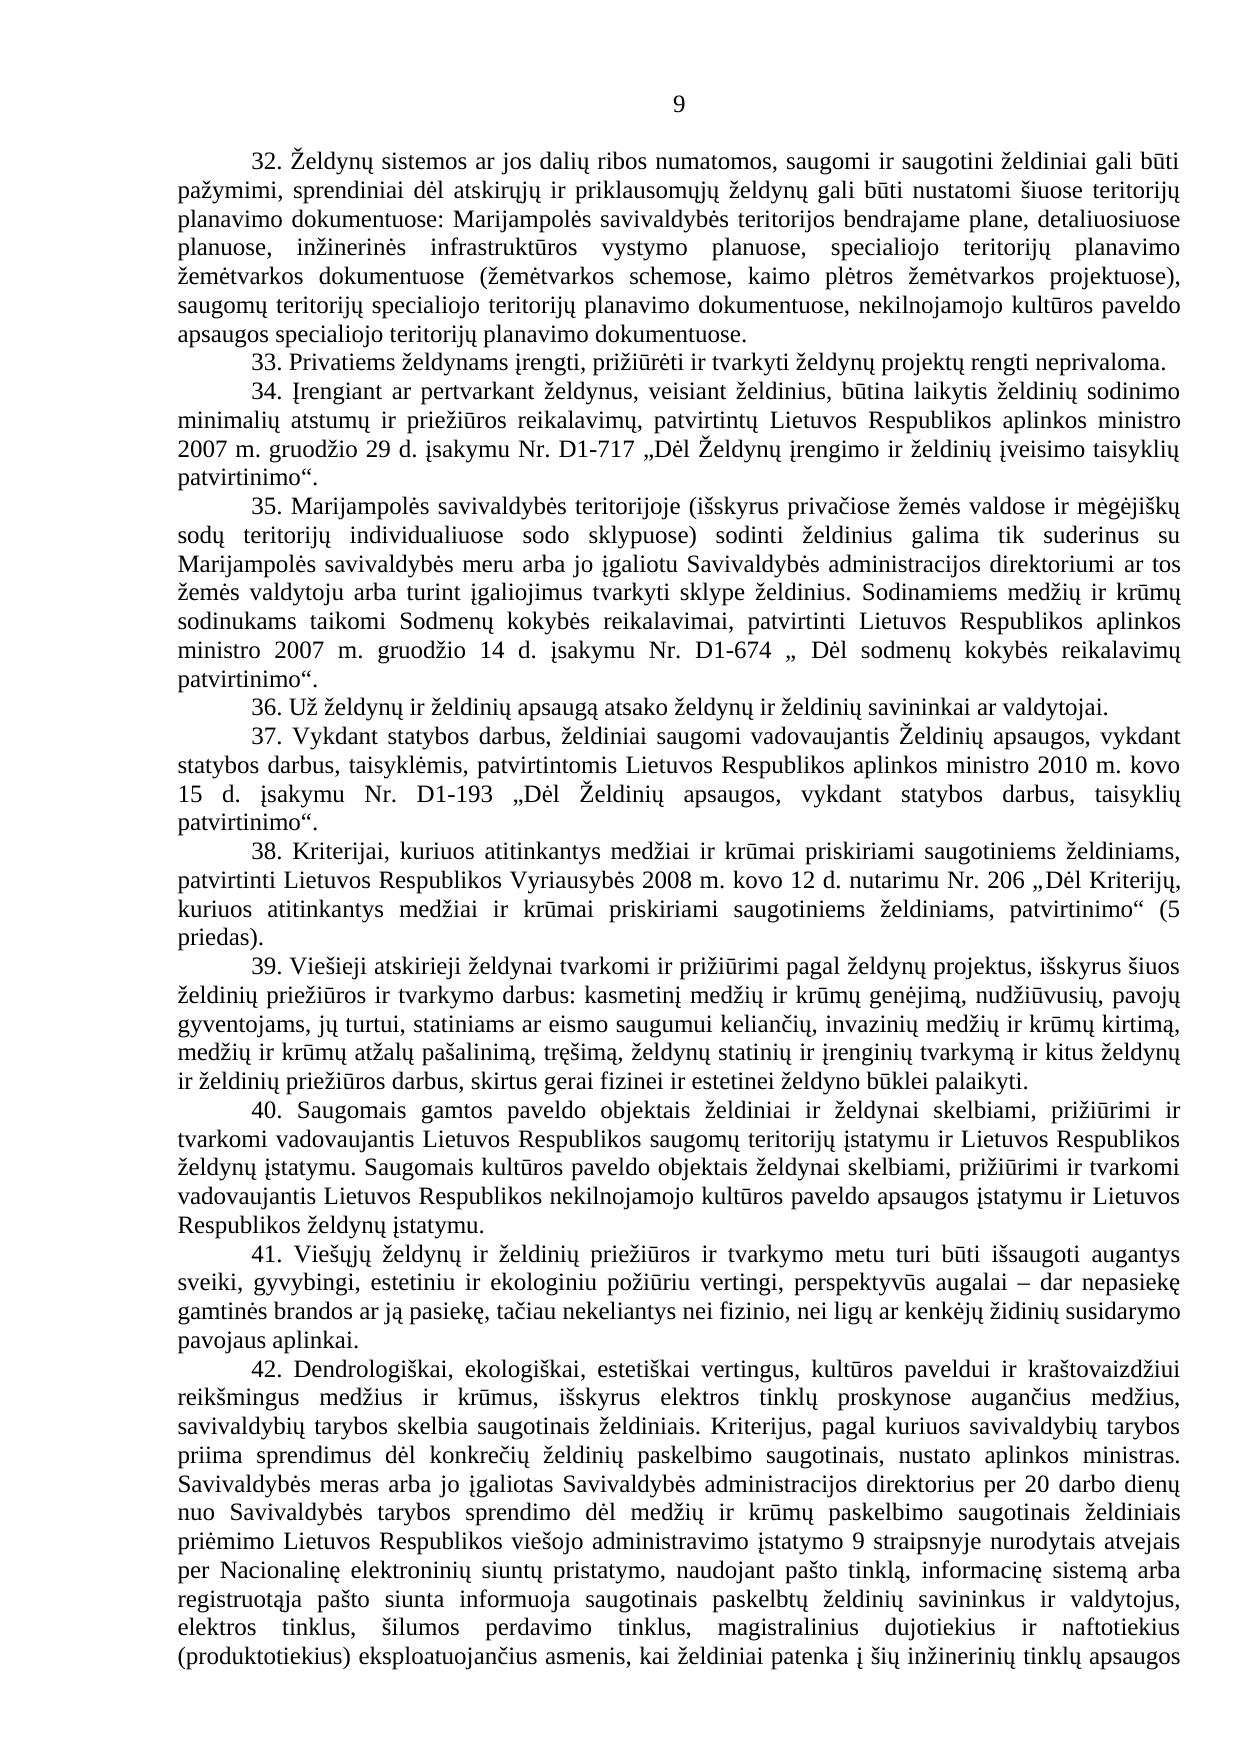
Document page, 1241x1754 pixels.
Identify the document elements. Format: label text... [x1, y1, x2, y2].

text 40. Saugomais gamtos paveldo objektais želdiniai ir želdynai skelbiami, prižiūrimi ir tvarkomi vadovaujantis Lietuvos Respublikos saugomų teritorijų įstatymu ir Lietuvos Respublikos želdynų įstatymu. Saugomais kultūros paveldo objektais želdynai skelbiami, prižiūrimi ir tvarkomi vadovaujantis Lietuvos Respublikos nekilnojamojo kultūros paveldo apsaugos įstatymu ir Lietuvos Respublikos želdynų įstatymu. [177, 1095, 1181, 1239]
text 42. Dendrologiškai, ekologiškai, estetiškai vertingus, kultūros paveldui ir kraštovaizdžiui reikšmingus medžius ir krūmus, išskyrus elektros tinklų proskynose augančius medžius, savivaldybių tarybos skelbia saugotinais želdiniais. Kriterijus, pagal kuriuos savivaldybių tarybos priima sprendimus dėl konkrečių želdinių paskelbimo saugotinais, nustato aplinkos ministras. Savivaldybės meras arba jo įgaliotas Savivaldybės administracijos direktorius per 20 darbo dienų nuo Savivaldybės tarybos sprendimo dėl medžių ir krūmų paskelbimo saugotinais želdiniais priėmimo Lietuvos Respublikos viešojo administravimo įstatymo 9 straipsnyje nurodytais atvejais per Nacionalinę elektroninių siuntų pristatymo, naudojant pašto tinklą, informacinę sistemą arba registruotąja pašto siunta informuoja saugotinais paskelbtų želdinių savininkus ir valdytojus, elektros tinklus, šilumos perdavimo tinklus, magistralinius dujotiekius ir naftotiekius (produktotiekius) eksploatuojančius asmenis, kai želdiniai patenka į šių inžinerinių tinklų apsaugos [177, 1354, 1181, 1670]
text 37. Vykdant statybos darbus, želdiniai saugomi vadovaujantis Želdinių apsaugos, vykdant statybos darbus, taisyklėmis, patvirtintomis Lietuvos Respublikos aplinkos ministro 2010 m. kovo 15 d. įsakymu Nr. D1-193 „Dėl Želdinių apsaugos, vykdant statybos darbus, taisyklių patvirtinimo“. [177, 721, 1181, 836]
text 34. Įrengiant ar pertvarkant želdynus, veisiant želdinius, būtina laikytis želdinių sodinimo minimalių atstumų ir priežiūros reikalavimų, patvirtintų Lietuvos Respublikos aplinkos ministro 2007 m. gruodžio 29 d. įsakymu Nr. D1-717 „Dėl Želdynų įrengimo ir želdinių įveisimo taisyklių patvirtinimo“. [177, 376, 1181, 491]
text 33. Privatiems želdynams įrengti, prižiūrėti ir tvarkyti želdynų projektų rengti neprivaloma. [177, 347, 1181, 376]
text 38. Kriterijai, kuriuos atitinkantys medžiai ir krūmai priskiriami saugotiniems želdiniams, patvirtinti Lietuvos Respublikos Vyriausybės 2008 m. kovo 12 d. nutarimu Nr. 206 „Dėl Kriterijų, kuriuos atitinkantys medžiai ir krūmai priskiriami saugotiniems želdiniams, patvirtinimo“ (5 priedas). [177, 836, 1181, 951]
text 35. Marijampolės savivaldybės teritorijoje (išskyrus privačiose žemės valdose ir mėgėjiškų sodų teritorijų individualiuose sodo sklypuose) sodinti želdinius galima tik suderinus su Marijampolės savivaldybės meru arba jo įgaliotu Savivaldybės administracijos direktoriumi ar tos žemės valdytoju arba turint įgaliojimus tvarkyti sklype želdinius. Sodinamiems medžių ir krūmų sodinukams taikomi Sodmenų kokybės reikalavimai, patvirtinti Lietuvos Respublikos aplinkos ministro 2007 m. gruodžio 14 d. įsakymu Nr. D1-674 „ Dėl sodmenų kokybės reikalavimų patvirtinimo“. [177, 491, 1181, 692]
text 32. Želdynų sistemos ar jos dalių ribos numatomos, saugomi ir saugotini želdiniai gali būti pažymimi, sprendiniai dėl atskirųjų ir priklausomųjų želdynų gali būti nustatomi šiuose teritorijų planavimo dokumentuose: Marijampolės savivaldybės teritorijos bendrajame plane, detaliuosiuose planuose, inžinerinės infrastruktūros vystymo planuose, specialiojo teritorijų planavimo žemėtvarkos dokumentuose (žemėtvarkos schemose, kaimo plėtros žemėtvarkos projektuose), saugomų teritorijų specialiojo teritorijų planavimo dokumentuose, nekilnojamojo kultūros paveldo apsaugos specialiojo teritorijų planavimo dokumentuose. [177, 146, 1181, 347]
text 36. Už želdynų ir želdinių apsaugą atsako želdynų ir želdinių savininkai ar valdytojai. [177, 692, 1181, 721]
text 39. Viešieji atskirieji želdynai tvarkomi ir prižiūrimi pagal želdynų projektus, išskyrus šiuos želdinių priežiūros ir tvarkymo darbus: kasmetinį medžių ir krūmų genėjimą, nudžiūvusių, pavojų gyventojams, jų turtui, statiniams ar eismo saugumui keliančių, invazinių medžių ir krūmų kirtimą, medžių ir krūmų atžalų pašalinimą, tręšimą, želdynų statinių ir įrenginių tvarkymą ir kitus želdynų ir želdinių priežiūros darbus, skirtus gerai fizinei ir estetinei želdyno būklei palaikyti. [177, 951, 1181, 1095]
text 41. Viešųjų želdynų ir želdinių priežiūros ir tvarkymo metu turi būti išsaugoti augantys sveiki, gyvybingi, estetiniu ir ekologiniu požiūriu vertingi, perspektyvūs augalai – dar nepasiekę gamtinės brandos ar ją pasiekę, tačiau nekeliantys nei fizinio, nei ligų ar kenkėjų židinių susidarymo pavojaus aplinkai. [177, 1239, 1181, 1354]
